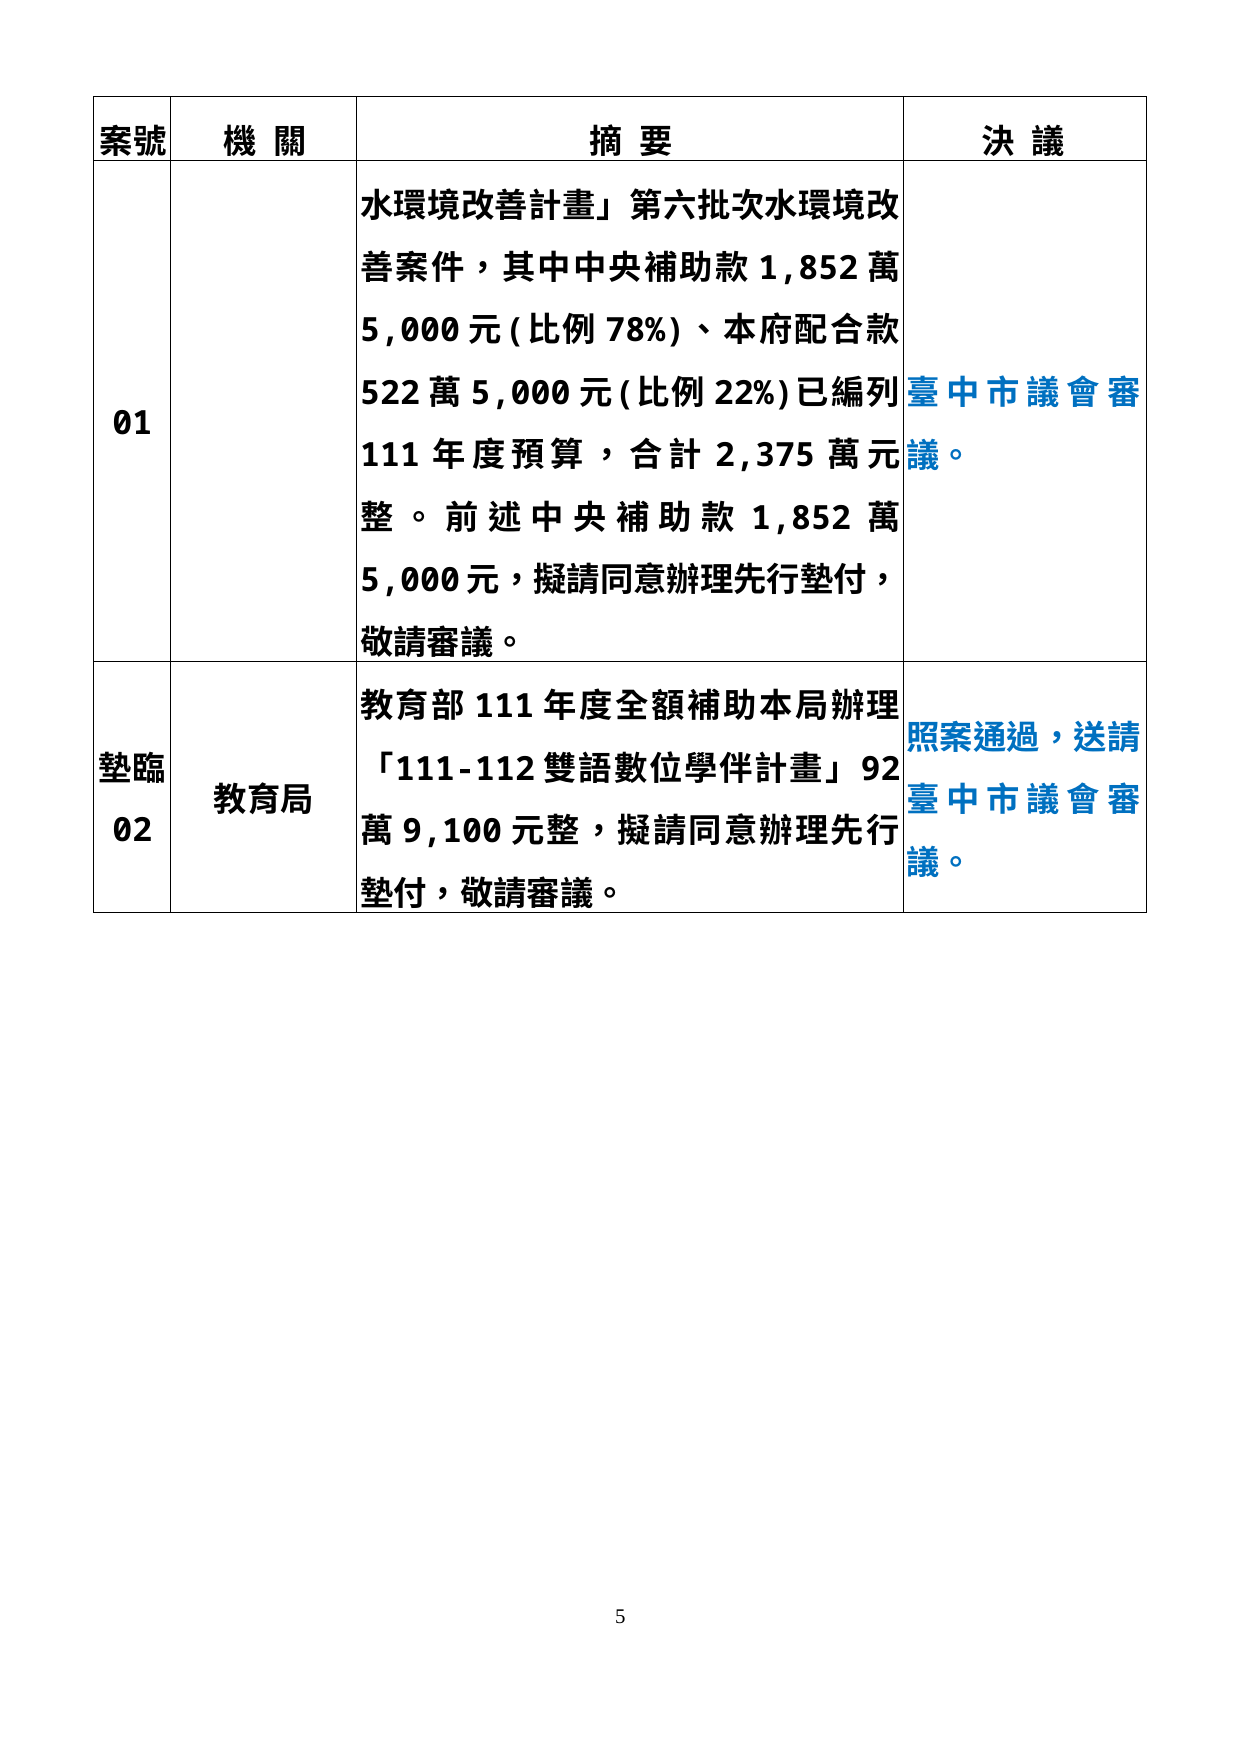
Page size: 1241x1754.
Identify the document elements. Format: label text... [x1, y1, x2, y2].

table_cell 教育局 [171, 662, 356, 912]
table_cell 水環境改善計畫」第六批次水環境改善案件，其中中央補助款1,852萬5,000元(比例78%)、本府配合款522萬5,000元(比例22%)已編列111年度預算，合計2,375萬元整。前述中央補助款1,852萬5,000元，擬請同意辦理先行墊付，敬請審議。 [357, 161, 903, 661]
table_cell 臺中市議會審議。 [904, 161, 1146, 661]
table_cell [171, 161, 356, 661]
table_cell 教育部111年度全額補助本局辦理「111-112雙語數位學伴計畫」92萬9,100元整，擬請同意辦理先行墊付，敬請審議。 [357, 662, 903, 912]
table_cell 照案通過，送請臺中市議會審議。 [904, 662, 1146, 912]
table_header 決 議 [904, 97, 1146, 160]
table_cell 墊臨02 [94, 662, 170, 912]
table_header 摘 要 [357, 97, 903, 160]
table_cell 01 [94, 161, 170, 661]
table_header 案號 [94, 97, 170, 160]
table_header 機 關 [171, 97, 356, 160]
